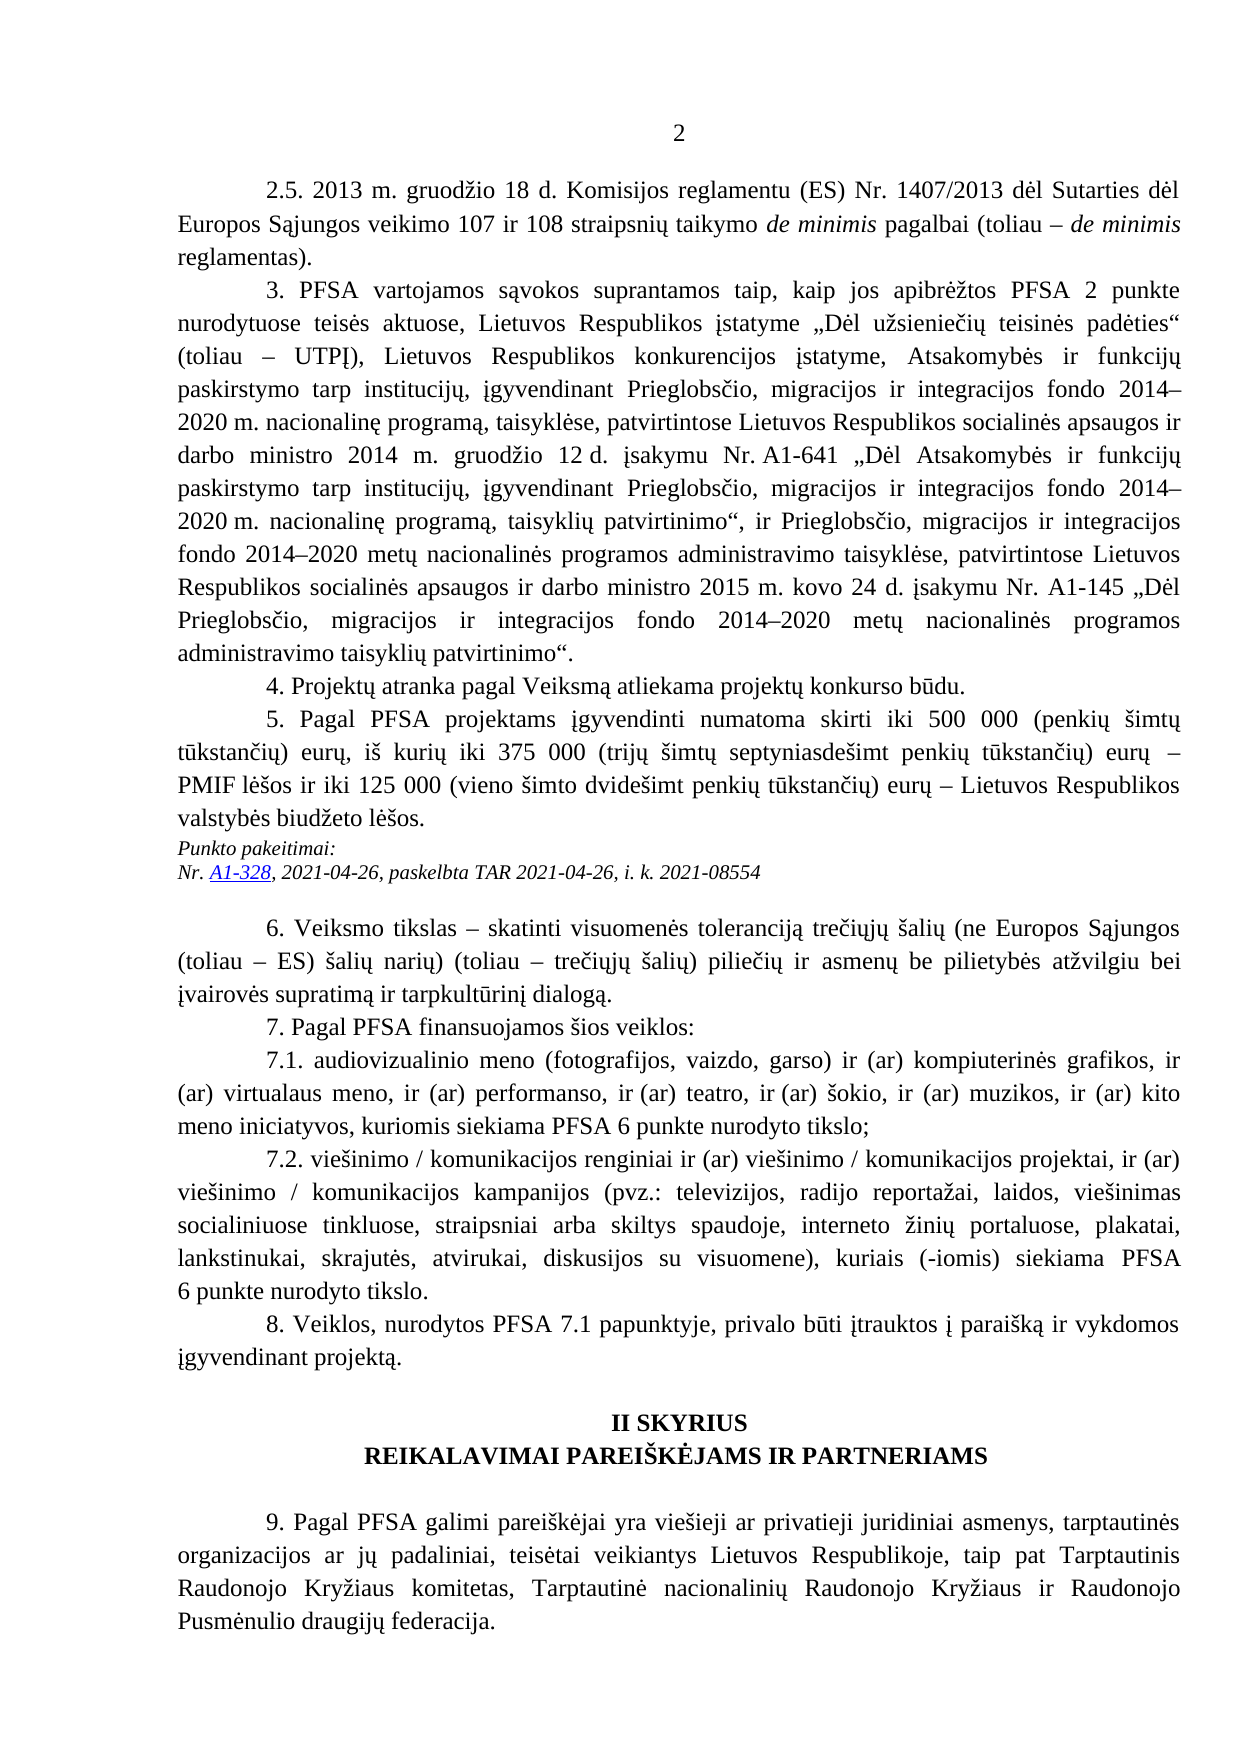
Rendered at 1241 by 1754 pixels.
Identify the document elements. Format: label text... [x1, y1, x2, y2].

text 7.2. viešinimo / komunikacijos renginiai ir (ar) viešinimo / komunikacijos projektai, ir (ar) viešinimo / komunikacijos kampanijos (pvz.: televizijos, radijo reportažai, laidos, viešinimas socialiniuose tinkluose, straipsniai arba skiltys spaudoje, interneto žinių portaluose, plakatai, lankstinukai, skrajutės, atvirukai, diskusijos su visuomene), kuriais (-iomis) siekiama PFSA 6 punkte nurodyto tikslo. [177, 1144, 1181, 1305]
text 4. Projektų atranka pagal Veiksmą atliekama projektų konkurso būdu. [177, 671, 1181, 700]
text 3. PFSA vartojamos sąvokos suprantamos taip, kaip jos apibrėžtos PFSA 2 punkte nurodytuose teisės aktuose, Lietuvos Respublikos įstatyme „Dėl užsieniečių teisinės padėties“ (toliau – UTPĮ), Lietuvos Respublikos konkurencijos įstatyme, Atsakomybės ir funkcijų paskirstymo tarp institucijų, įgyvendinant Prieglobsčio, migracijos ir integracijos fondo 2014–2020 m. nacionalinę programą, taisyklėse, patvirtintose Lietuvos Respublikos socialinės apsaugos ir darbo ministro 2014 m. gruodžio 12 d. įsakymu Nr. A1-641 „Dėl Atsakomybės ir funkcijų paskirstymo tarp institucijų, įgyvendinant Prieglobsčio, migracijos ir integracijos fondo 2014–2020 m. nacionalinę programą, taisyklių patvirtinimo“, ir Prieglobsčio, migracijos ir integracijos fondo 2014–2020 metų nacionalinės programos administravimo taisyklėse, patvirtintose Lietuvos Respublikos socialinės apsaugos ir darbo ministro 2015 m. kovo 24 d. įsakymu Nr. A1-145 „Dėl Prieglobsčio, migracijos ir integracijos fondo 2014–2020 metų nacionalinės programos administravimo taisyklių patvirtinimo“. [177, 275, 1181, 667]
text 2.5. 2013 m. gruodžio 18 d. Komisijos reglamentu (ES) Nr. 1407/2013 dėl Sutarties dėl Europos Sąjungos veikimo 107 ir 108 straipsnių taikymo de minimis pagalbai (toliau – de minimis reglamentas). [177, 176, 1181, 270]
text 9. Pagal PFSA galimi pareiškėjai yra viešieji ar privatieji juridiniai asmenys, tarptautinės organizacijos ar jų padaliniai, teisėtai veikiantys Lietuvos Respublikoje, taip pat Tarptautinis Raudonojo Kryžiaus komitetas, Tarptautinė nacionalinių Raudonojo Kryžiaus ir Raudonojo Pusmėnulio draugijų federacija. [177, 1507, 1181, 1635]
text 7.1. audiovizualinio meno (fotografijos, vaizdo, garso) ir (ar) kompiuterinės grafikos, ir (ar) virtualaus meno, ir (ar) performanso, ir (ar) teatro, ir (ar) šokio, ir (ar) muzikos, ir (ar) kito meno iniciatyvos, kuriomis siekiama PFSA 6 punkte nurodyto tikslo; [177, 1045, 1181, 1140]
text 5. Pagal PFSA projektams įgyvendinti numatoma skirti iki 500 000 (penkių šimtų tūkstančių) eurų, iš kurių iki 375 000 (trijų šimtų septyniasdešimt penkių tūkstančių) eurų – PMIF lėšos ir iki 125 000 (vieno šimto dvidešimt penkių tūkstančių) eurų – Lietuvos Respublikos valstybės biudžeto lėšos. [177, 704, 1181, 832]
text II SKYRIUS [177, 1408, 1181, 1437]
text 6. Veiksmo tikslas – skatinti visuomenės toleranciją trečiųjų šalių (ne Europos Sąjungos (toliau – ES) šalių narių) (toliau – trečiųjų šalių) piliečių ir asmenų be pilietybės atžvilgiu bei įvairovės supratimą ir tarpkultūrinį dialogą. [177, 913, 1181, 1008]
text Nr. A1-328, 2021-04-26, paskelbta TAR 2021-04-26, i. k. 2021-08554 [177, 860, 1181, 884]
text 7. Pagal PFSA finansuojamos šios veiklos: [177, 1012, 1181, 1041]
text REIKALAVIMAI PAREIŠKĖJAMS IR PARTNERIAMS [177, 1441, 1181, 1470]
text 8. Veiklos, nurodytos PFSA 7.1 papunktyje, privalo būti įtrauktos į paraišką ir vykdomos įgyvendinant projektą. [177, 1309, 1181, 1371]
text Punkto pakeitimai: [177, 836, 1181, 860]
